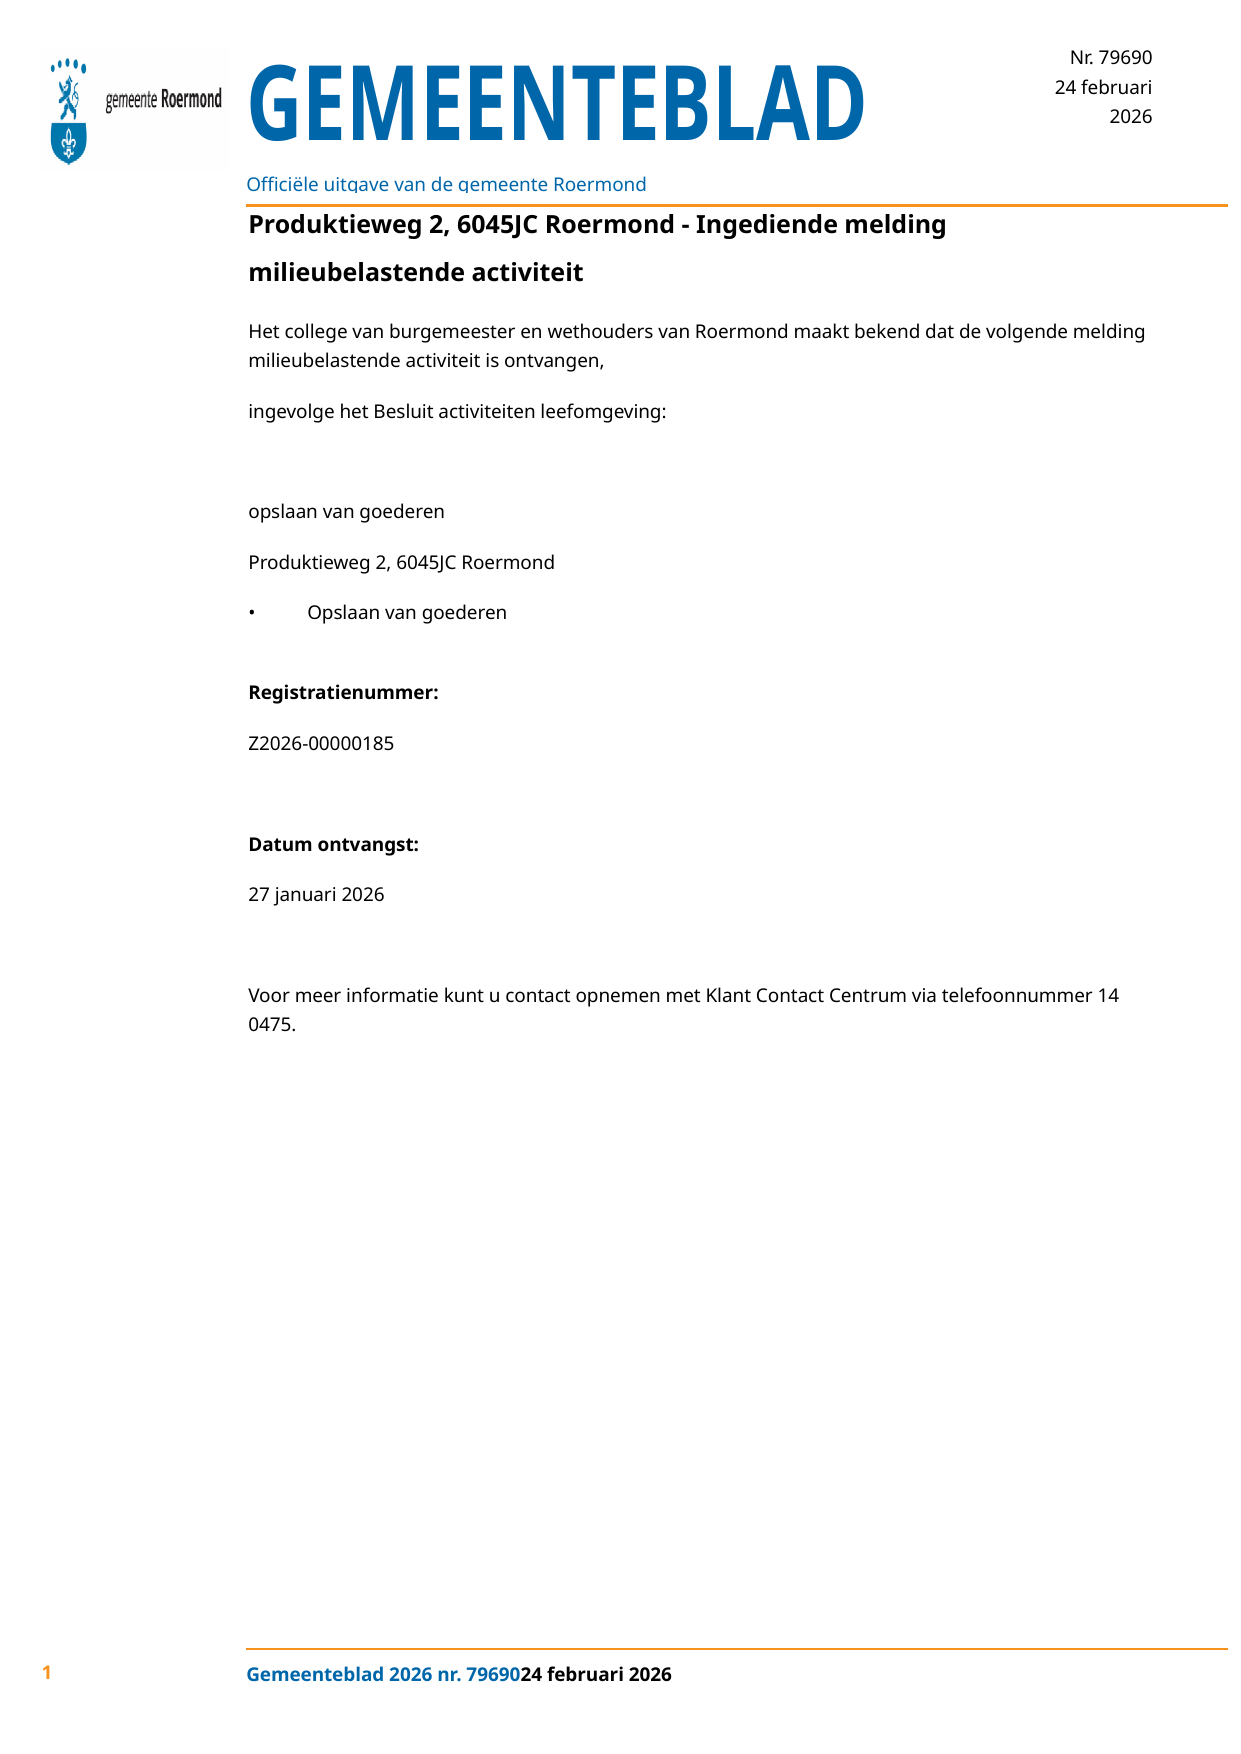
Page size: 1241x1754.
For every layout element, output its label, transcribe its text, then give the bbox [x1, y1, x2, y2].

picture [41, 47, 231, 172]
text Registratienummer: [248, 679, 1152, 705]
text Datum ontvangst: [248, 831, 1152, 857]
text ingevolge het Besluit activiteiten leefomgeving: [248, 398, 1152, 424]
text Z2026-00000185 [248, 730, 1152, 756]
text Produktieweg 2, 6045JC Roermond - Ingediende melding milieubelastende activiteit [248, 207, 1152, 288]
text Het college van burgemeester en wethouders van Roermond maakt bekend dat de volgende melding milieubelastende activiteit is ontvangen, [248, 318, 1152, 373]
text opslaan van goederen [248, 499, 1152, 524]
text Produktieweg 2, 6045JC Roermond [248, 549, 1152, 575]
text Voor meer informatie kunt u contact opnemen met Klant Contact Centrum via telefoonnummer 14 0475. [248, 982, 1152, 1037]
list Opslaan van goederen [248, 599, 1152, 625]
text 27 januari 2026 [248, 881, 1152, 907]
